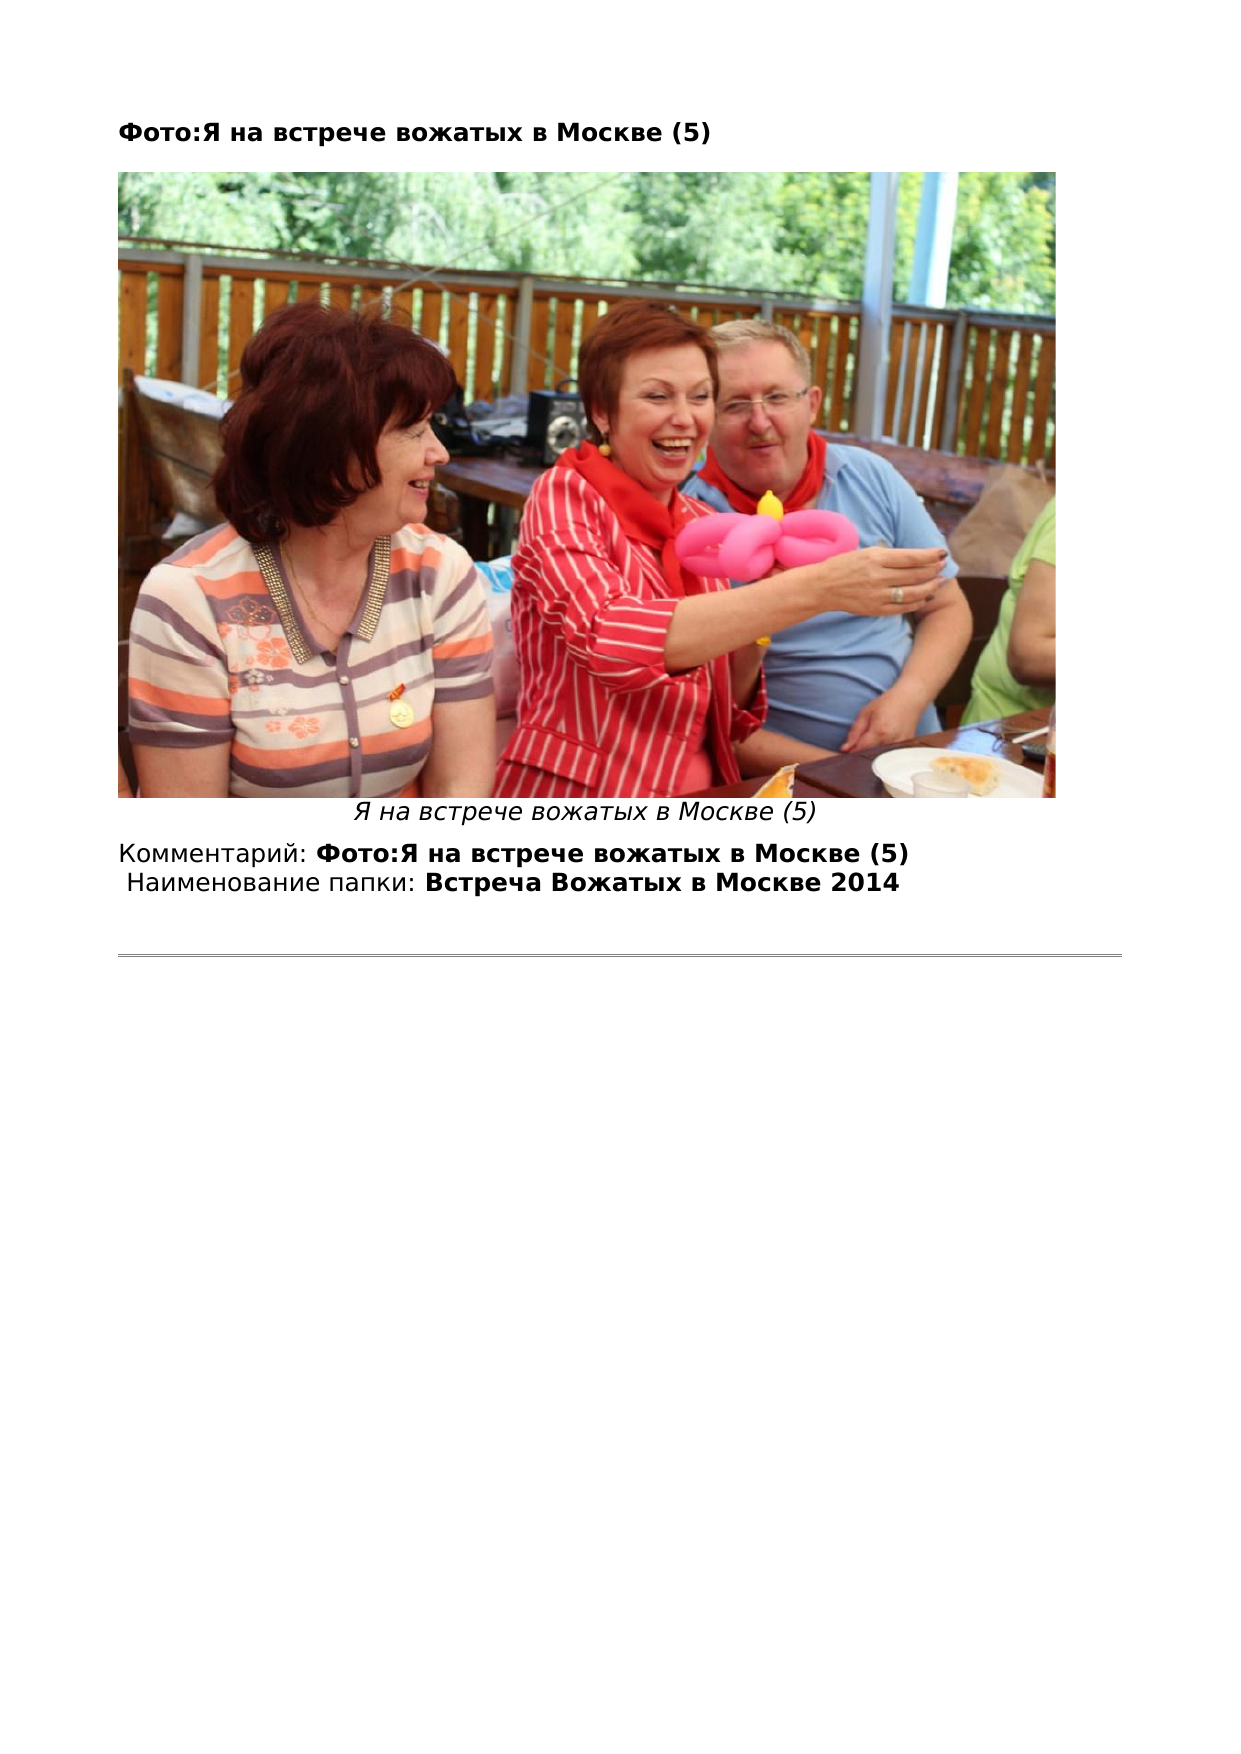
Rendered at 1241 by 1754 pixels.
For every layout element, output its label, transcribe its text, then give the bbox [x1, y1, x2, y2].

text Комментарий: Фото:Я на встрече вожатых в Москве (5) Наименование папки: Встреча Вожатых в Москве 2014 [118, 839, 1122, 927]
subtitle Фото:Я на встрече вожатых в Москве (5) [118, 118, 1122, 147]
text Я на встрече вожатых в Москве (5) [118, 798, 1056, 827]
picture [118, 172, 1056, 798]
